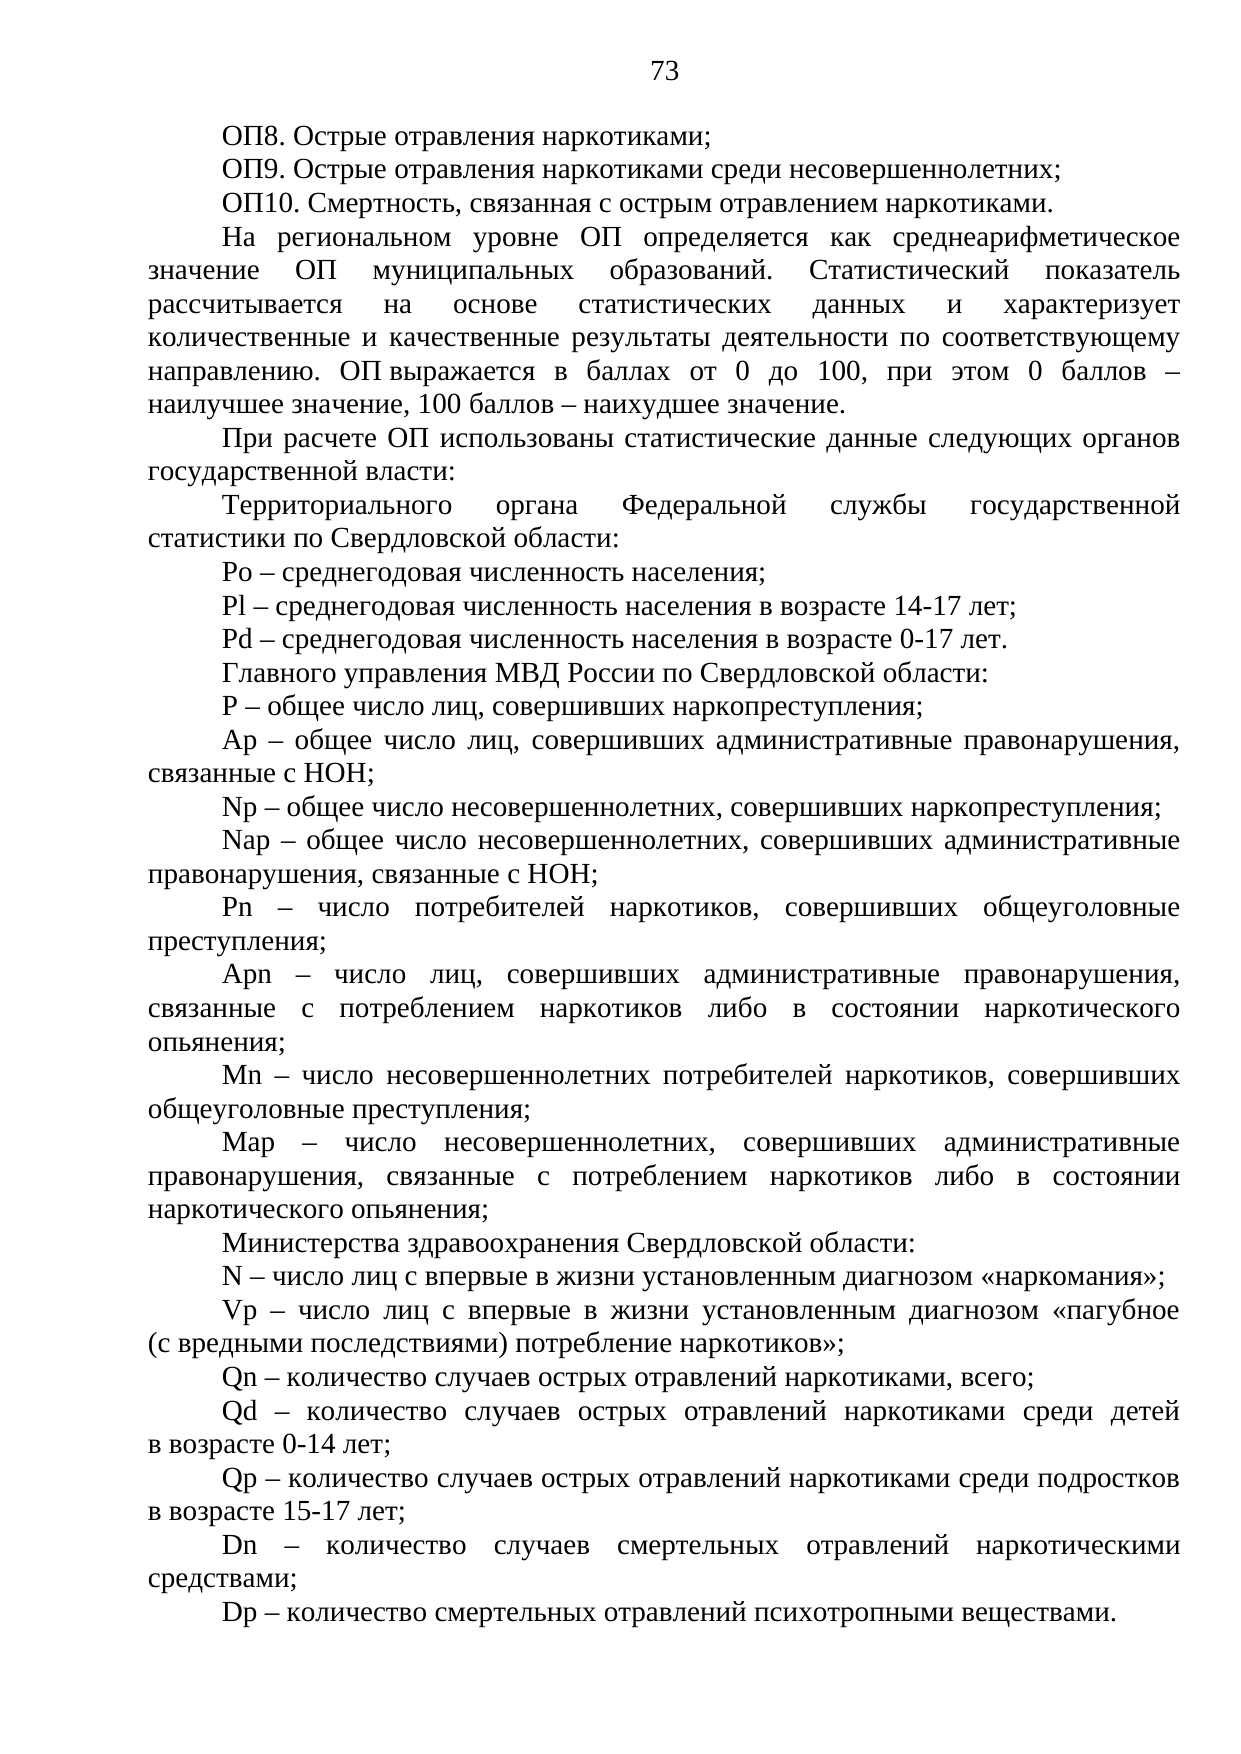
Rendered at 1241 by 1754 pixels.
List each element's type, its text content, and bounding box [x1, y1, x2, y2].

text Np – общее число несовершеннолетних, совершивших наркопреступления; [148, 789, 1181, 822]
text P – общее число лиц, совершивших наркопреступления; [148, 688, 1181, 722]
text ОП10. Смертность, связанная с острым отравлением наркотиками. [148, 185, 1181, 219]
text Dn – количество случаев смертельных отравлений наркотическими средствами; [148, 1527, 1181, 1594]
text Территориального органа Федеральной службы государственной статистики по Свердловской области: [148, 487, 1181, 554]
text ОП9. Острые отравления наркотиками среди несовершеннолетних; [148, 152, 1181, 185]
text Pn – число потребителей наркотиков, совершивших общеуголовные преступления; [148, 889, 1181, 957]
text Qn – количество случаев острых отравлений наркотиками, всего; [148, 1359, 1181, 1393]
text Pl – среднегодовая численность населения в возрасте 14-17 лет; [148, 588, 1181, 621]
text Po – среднегодовая численность населения; [148, 554, 1181, 588]
text Pd – среднегодовая численность населения в возрасте 0-17 лет. [148, 621, 1181, 655]
text При расчете ОП использованы статистические данные следующих органов государственной власти: [148, 420, 1181, 487]
text На региональном уровне ОП определяется как среднеарифметическое значение ОП муниципальных образований. Статистический показатель рассчитывается на основе статистических данных и характеризует количественные и качественные результаты деятельности по соответствующему направлению. ОП выражается в баллах от 0 до 100, при этом 0 баллов – наилучшее значение, 100 баллов – наихудшее значение. [148, 219, 1181, 420]
text Dp – количество смертельных отравлений психотропными веществами. [148, 1594, 1181, 1627]
text Vp – число лиц с впервые в жизни установленным диагнозом «пагубное (с вредными последствиями) потребление наркотиков»; [148, 1292, 1181, 1359]
text Ap – общее число лиц, совершивших административные правонарушения, связанные с НОН; [148, 722, 1181, 789]
text ОП8. Острые отравления наркотиками; [148, 118, 1181, 152]
text Nap – общее число несовершеннолетних, совершивших административные правонарушения, связанные с НОН; [148, 822, 1181, 889]
text Министерства здравоохранения Свердловской области: [148, 1225, 1181, 1258]
text Qd – количество случаев острых отравлений наркотиками среди детей в возрасте 0-14 лет; [148, 1393, 1181, 1460]
text Qp – количество случаев острых отравлений наркотиками среди подростков в возрасте 15-17 лет; [148, 1460, 1181, 1527]
text N – число лиц с впервые в жизни установленным диагнозом «наркомания»; [148, 1258, 1181, 1292]
text Mn – число несовершеннолетних потребителей наркотиков, совершивших общеуголовные преступления; [148, 1057, 1181, 1124]
text Главного управления МВД России по Свердловской области: [148, 655, 1181, 688]
text Apn – число лиц, совершивших административные правонарушения, связанные с потреблением наркотиков либо в состоянии наркотического опьянения; [148, 957, 1181, 1057]
text Map – число несовершеннолетних, совершивших административные правонарушения, связанные с потреблением наркотиков либо в состоянии наркотического опьянения; [148, 1124, 1181, 1225]
